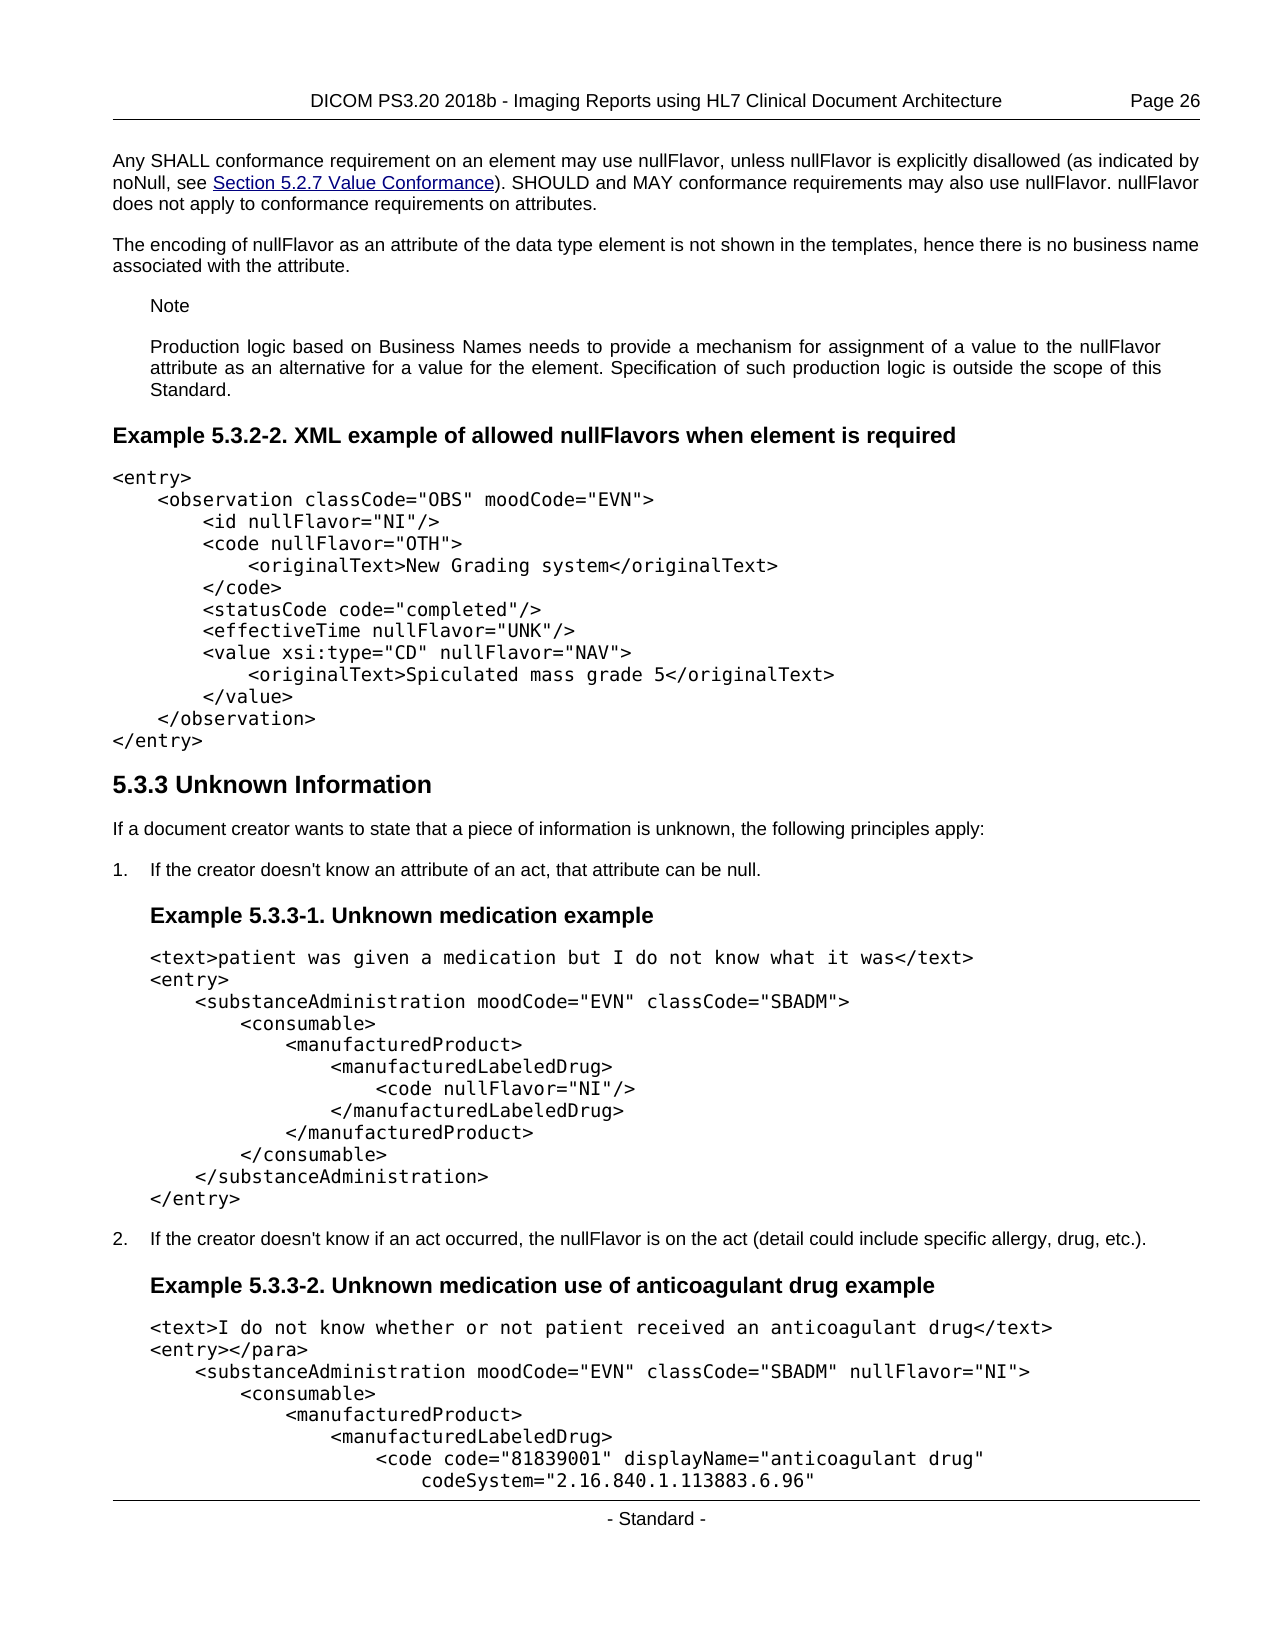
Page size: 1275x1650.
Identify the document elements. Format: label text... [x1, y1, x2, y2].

text Note [150, 295, 1162, 317]
list Example 5.3.3-2. Unknown medication use of anticoagulant drug example [112, 1272, 1200, 1298]
text If a document creator wants to state that a piece of information is unknown, the following principles apply: [112, 818, 1200, 839]
text <entry> <observation classCode="OBS" moodCode="EVN"> <id nullFlavor="NI"/> <code nullFlavor="OTH"> <originalText>New Grading system</originalText> </code> <statusCode code="completed"/> <effectiveTime nullFlavor="UNK"/> <value xsi:type="CD" nullFlavor="NAV"> <originalText>Spiculated mass grade 5</originalText> </value> </observation> </entry> [112, 467, 1200, 752]
text 5.3.3 Unknown Information [112, 771, 1200, 799]
list If the creator doesn't know if an act occurred, the nullFlavor is on the act (detail could include specific allergy, drug, etc.). [112, 1228, 1200, 1250]
list <text>I do not know whether or not patient received an anticoagulant drug</text> <entry></para> <substanceAdministration moodCode="EVN" classCode="SBADM" nullFlavor="NI"> <consumable> <manufacturedProduct> <manufacturedLabeledDrug> <code code="81839001" displayName="anticoagulant drug" codeSystem="2.16.840.1.113883.6.96" [112, 1317, 1200, 1492]
list If the creator doesn't know an attribute of an act, that attribute can be null. [112, 858, 1200, 880]
text The encoding of nullFlavor as an attribute of the data type element is not shown in the templates, hence there is no business name associated with the attribute. [112, 233, 1200, 277]
text Production logic based on Business Names needs to provide a mechanism for assignment of a value to the nullFlavor attribute as an alternative for a value for the element. Specification of such production logic is outside the scope of this Standard. [150, 336, 1162, 400]
list <text>patient was given a medication but I do not know what it was</text> <entry> <substanceAdministration moodCode="EVN" classCode="SBADM"> <consumable> <manufacturedProduct> <manufacturedLabeledDrug> <code nullFlavor="NI"/> </manufacturedLabeledDrug> </manufacturedProduct> </consumable> </substanceAdministration> </entry> [112, 947, 1200, 1209]
text Example 5.3.2-2. XML example of allowed nullFlavors when element is required [112, 423, 1200, 449]
text Any SHALL conformance requirement on an element may use nullFlavor, unless nullFlavor is explicitly disallowed (as indicated by noNull, see Section 5.2.7 Value Conformance). SHOULD and MAY conformance requirements may also use nullFlavor. nullFlavor does not apply to conformance requirements on attributes. [112, 150, 1200, 215]
list Example 5.3.3-1. Unknown medication example [112, 902, 1200, 928]
